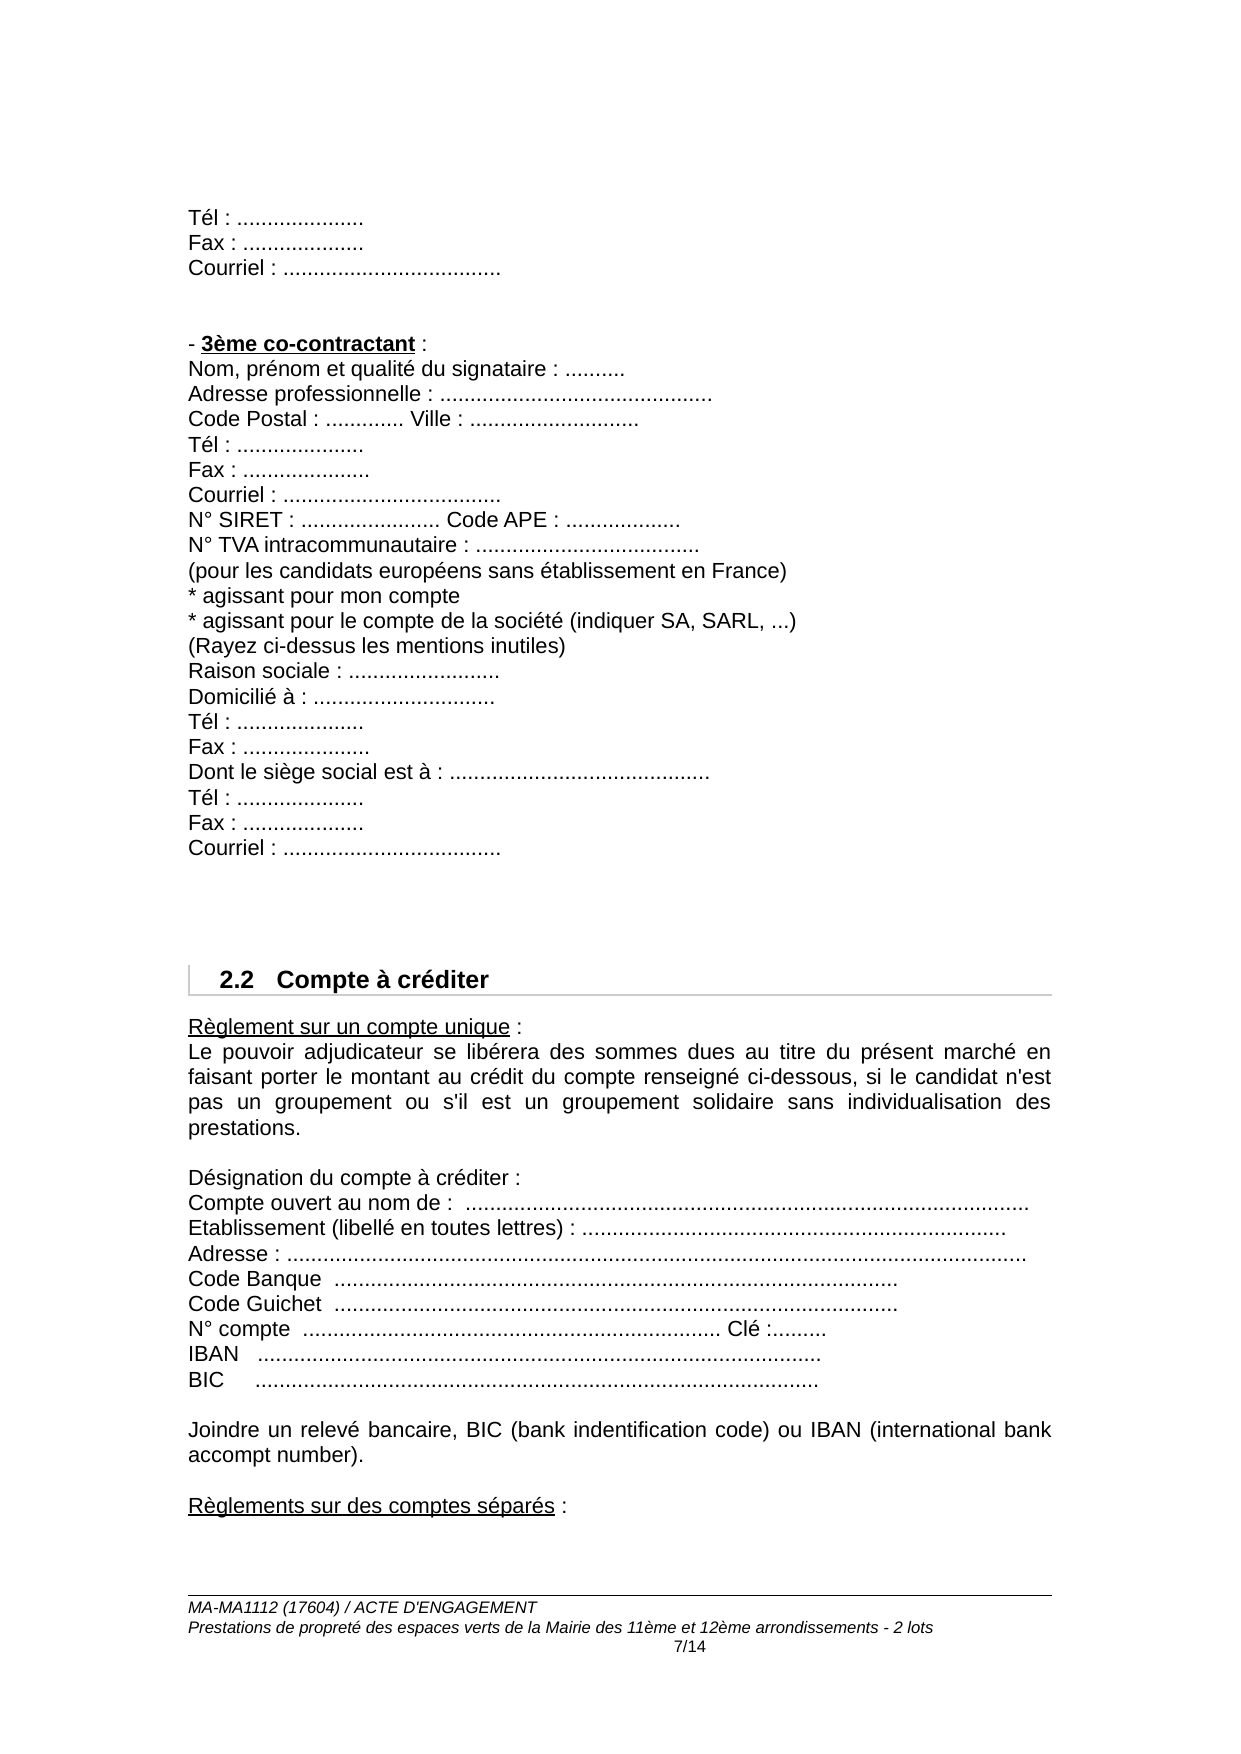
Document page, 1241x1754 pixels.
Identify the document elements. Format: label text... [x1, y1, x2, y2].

text Fax : ..................... [188, 734, 1052, 759]
text Code Postal : ............. Ville : ............................ [188, 406, 1052, 431]
text - 3ème co-contractant : [188, 331, 1052, 356]
text Courriel : .................................... [188, 835, 1052, 860]
text Joindre un relevé bancaire, BIC (bank indentification code) ou IBAN (international bank accompt number). [188, 1417, 1052, 1467]
text IBAN ............................................................................................. [188, 1341, 1052, 1367]
text N° compte ..................................................................... Clé :......... [188, 1316, 1052, 1341]
text Compte ouvert au nom de : ............................................................................................. [188, 1190, 1052, 1215]
text * agissant pour le compte de la société (indiquer SA, SARL, ...) [188, 608, 1052, 633]
text Tél : ..................... [188, 431, 1052, 457]
text N° TVA intracommunautaire : ..................................... [188, 532, 1052, 557]
text Domicilié à : .............................. [188, 683, 1052, 709]
text Adresse professionnelle : ............................................. [188, 381, 1052, 406]
text Désignation du compte à créditer : [188, 1165, 1052, 1190]
text Fax : ..................... [188, 457, 1052, 482]
text Code Guichet ............................................................................................. [188, 1291, 1052, 1316]
text Courriel : .................................... [188, 482, 1052, 507]
text Raison sociale : ......................... [188, 658, 1052, 683]
text N° SIRET : ....................... Code APE : ................... [188, 507, 1052, 532]
text (Rayez ci-dessus les mentions inutiles) [188, 633, 1052, 658]
subtitle Compte à créditer [190, 965, 1052, 994]
text BIC ............................................................................................. [188, 1367, 1052, 1392]
text Courriel : .................................... [188, 255, 1052, 280]
text Tél : ..................... [188, 204, 1052, 230]
text Fax : .................... [188, 809, 1052, 835]
text Code Banque ............................................................................................. [188, 1266, 1052, 1291]
text (pour les candidats européens sans établissement en France) [188, 557, 1052, 583]
text Etablissement (libellé en toutes lettres) : ...................................................................... [188, 1215, 1052, 1241]
text Fax : .................... [188, 230, 1052, 255]
text * agissant pour mon compte [188, 583, 1052, 608]
text Dont le siège social est à : ........................................... [188, 759, 1052, 784]
text Tél : ..................... [188, 784, 1052, 809]
text Adresse : .......................................................................................................................... [188, 1241, 1052, 1266]
text Le pouvoir adjudicateur se libérera des sommes dues au titre du présent marché en faisant porter le montant au crédit du compte renseigné ci-dessous, si le candidat n'est pas un groupement ou s'il est un groupement solidaire sans individualisation des prestations. [188, 1039, 1052, 1140]
text Règlements sur des comptes séparés : [188, 1493, 1052, 1518]
text Règlement sur un compte unique : [188, 1014, 1052, 1039]
text Nom, prénom et qualité du signataire : .......... [188, 356, 1052, 381]
text Tél : ..................... [188, 709, 1052, 734]
